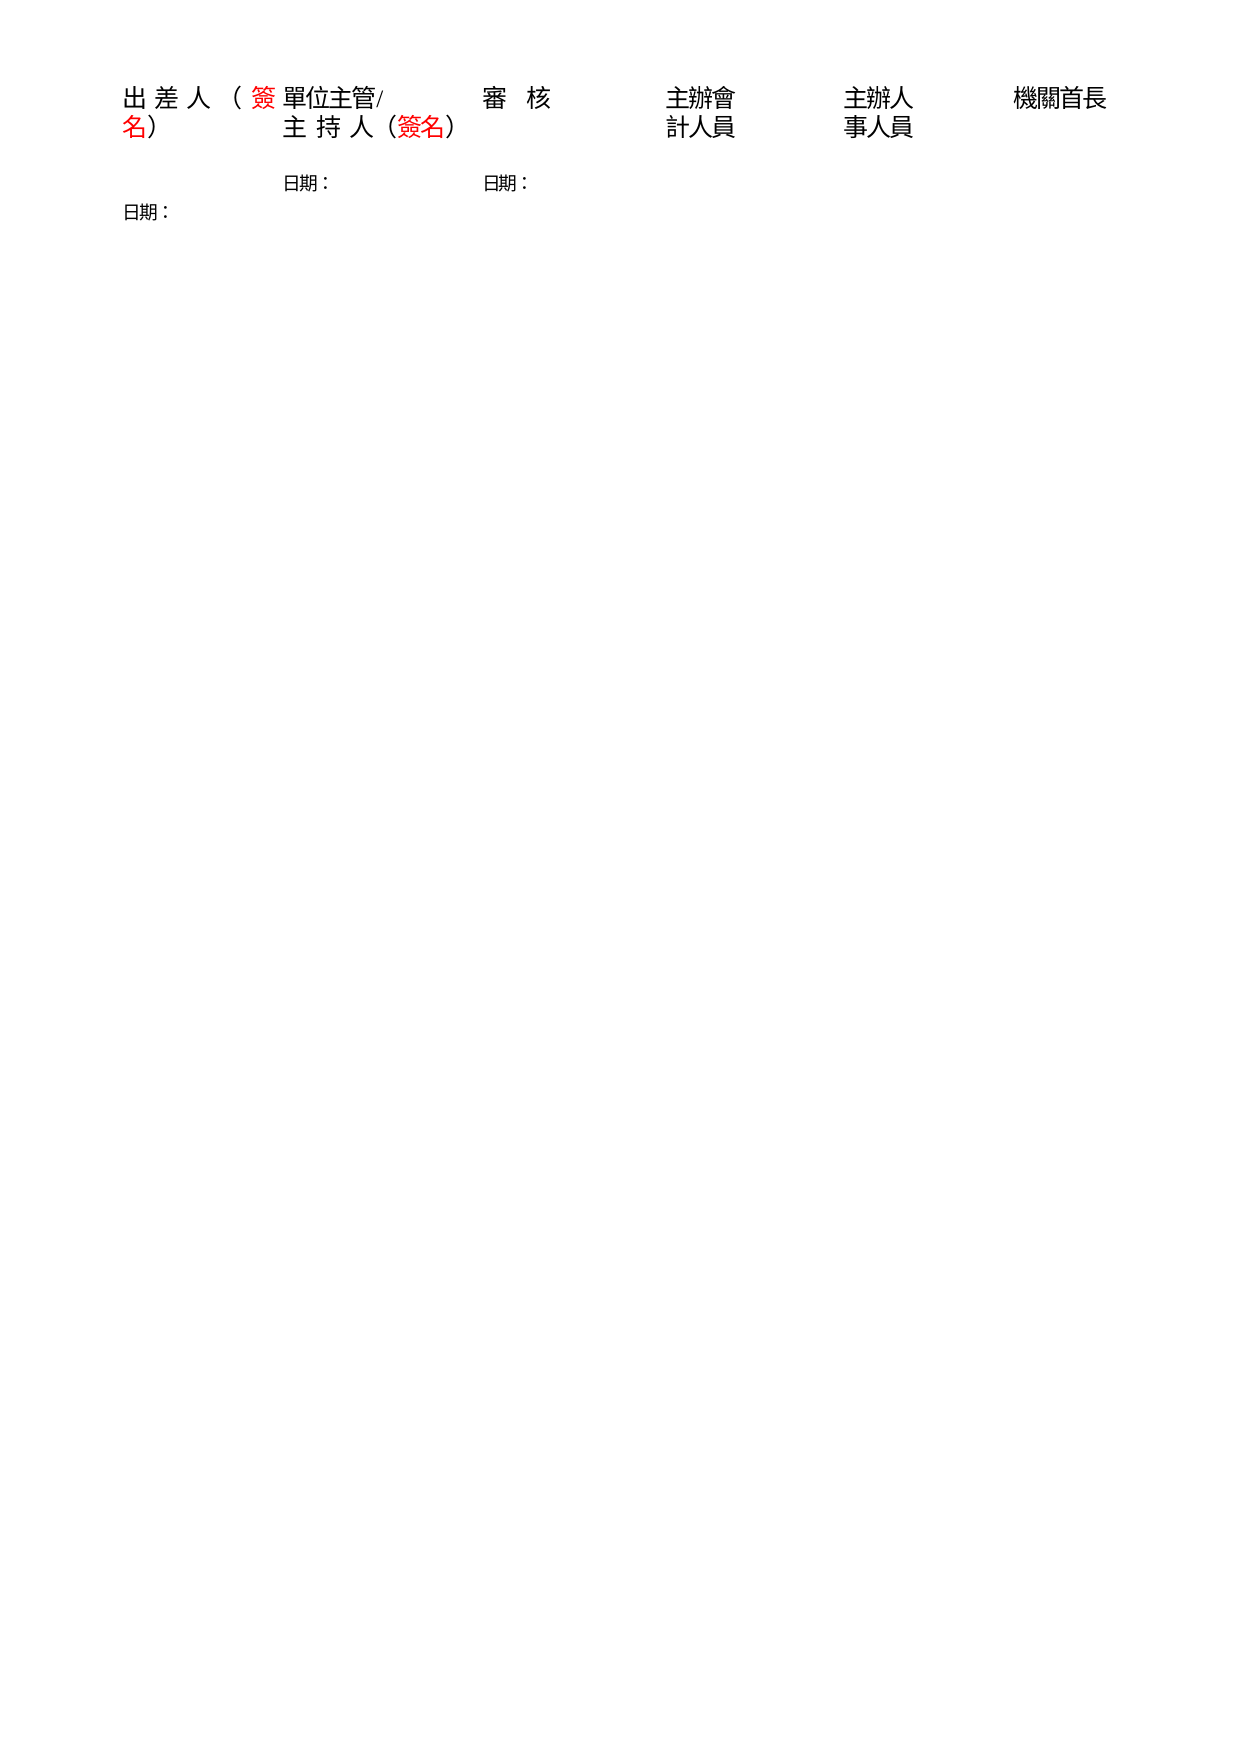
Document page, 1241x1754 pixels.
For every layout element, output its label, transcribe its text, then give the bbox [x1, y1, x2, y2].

table_cell 機關首長 [1019, 83, 1151, 225]
table_cell 審 核 日期： [479, 83, 662, 225]
table_cell 主辦人 事人員 [839, 83, 1019, 225]
table_cell 單位主管/ 主 持 人（簽名） 日期： [280, 83, 479, 225]
table_cell 出差人（簽名） 日期： [120, 83, 279, 225]
table_cell 主辦會 計人員 [662, 83, 839, 225]
